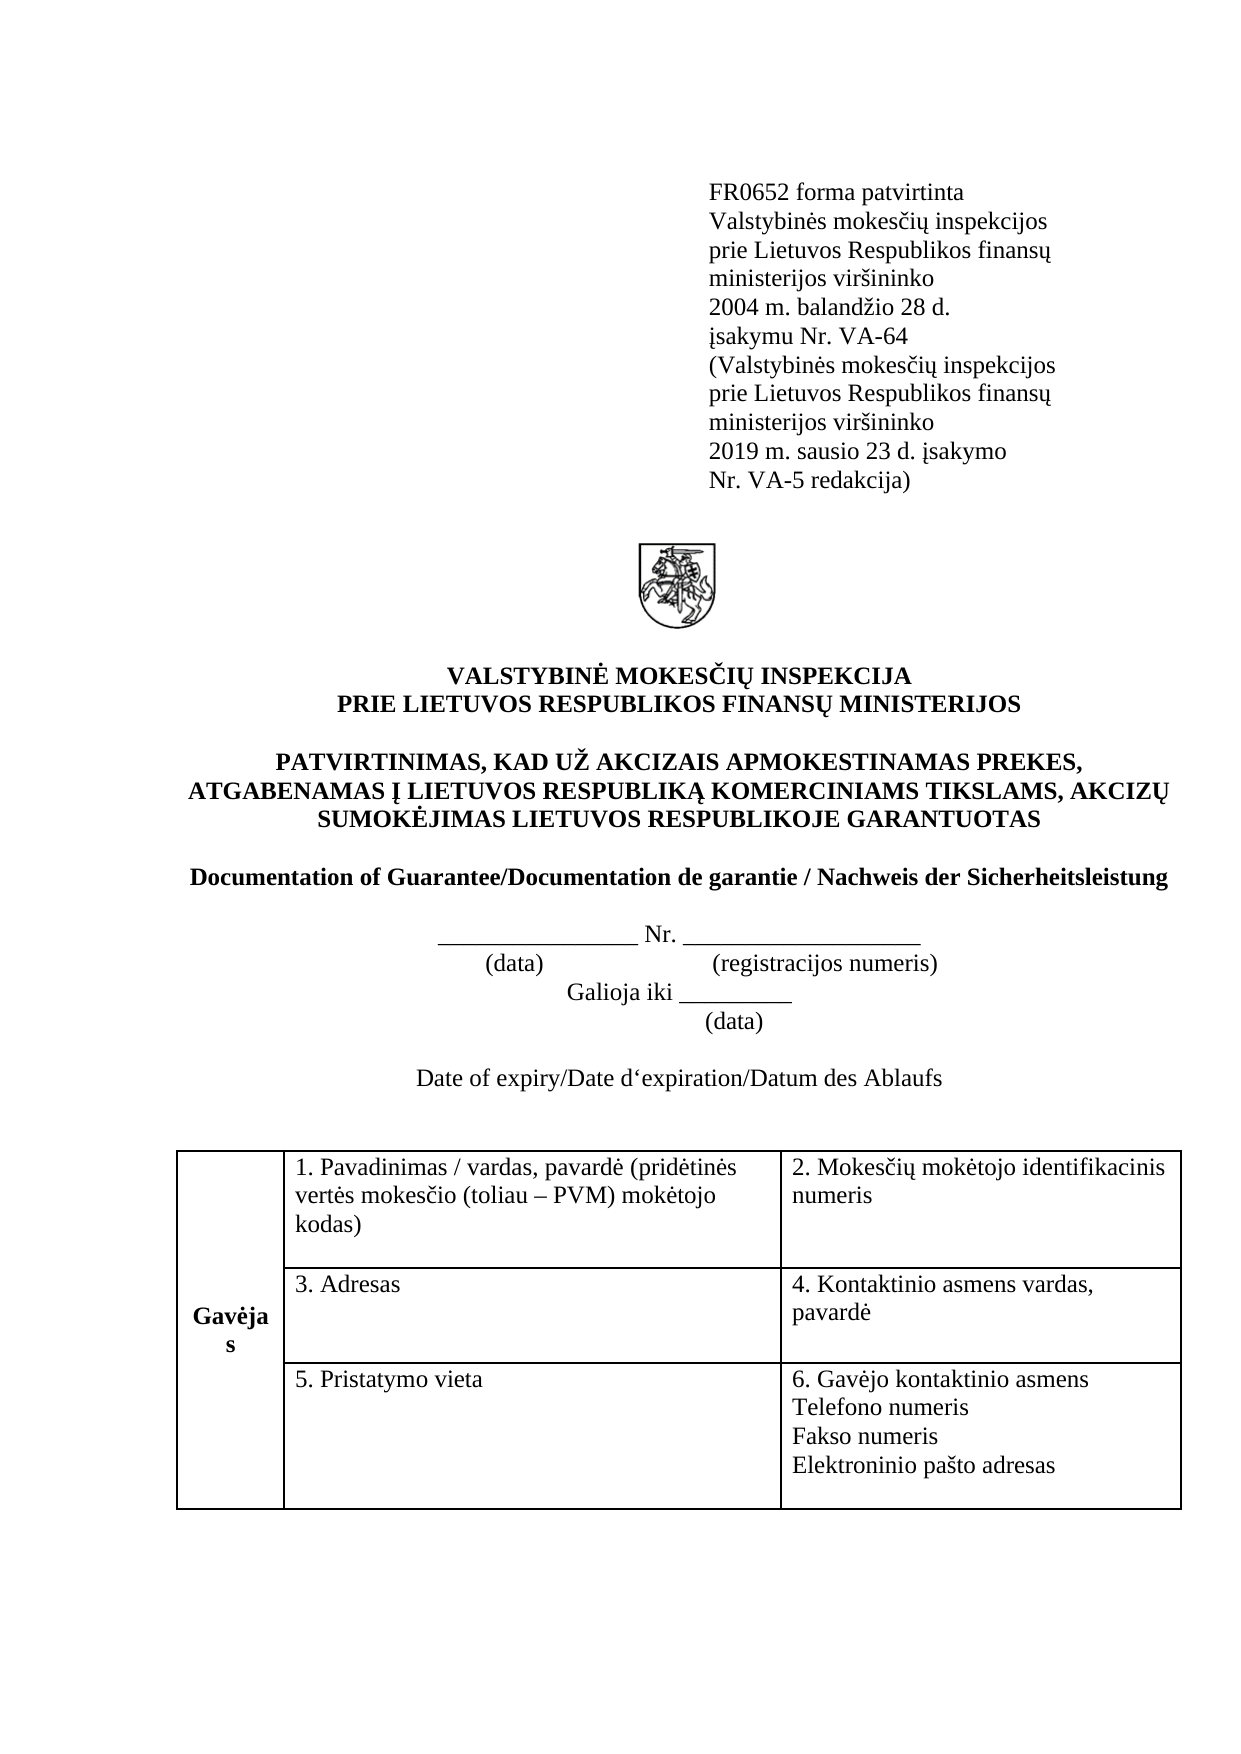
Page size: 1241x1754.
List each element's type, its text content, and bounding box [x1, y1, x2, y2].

text ministerijos viršininko [709, 407, 1181, 436]
text prie Lietuvos Respublikos finansų [709, 378, 1181, 407]
text ministerijos viršininko [709, 263, 1181, 292]
text (Valstybinės mokesčių inspekcijos [709, 350, 1181, 378]
text įsakymu Nr. VA-64 [709, 321, 1181, 350]
table_cell 3. Adresas [285, 1269, 780, 1362]
text Valstybinės mokesčių inspekcijos [709, 206, 1181, 235]
text Galioja iki _________ [177, 977, 1181, 1006]
text PATVIRTINIMAS, KAD UŽ AKCIZAIS APMOKESTINAMAS PREKES, ATGABENAMAS Į LIETUVOS RESPUBLIKĄ KOMERCINIAMS TIKSLAMS, AKCIZŲ SUMOKĖJIMAS LIETUVOS RESPUBLIKOJE GARANTUOTAS [177, 747, 1181, 833]
table_header 2. Mokesčių mokėtojo identifikacinis numeris [782, 1152, 1180, 1267]
text Date of expiry/Date d‘expiration/Datum des Ablaufs [177, 1063, 1181, 1092]
text (data) (registracijos numeris) [177, 948, 1181, 977]
text 2019 m. sausio 23 d. įsakymo [709, 436, 1181, 465]
table_cell 5. Pristatymo vieta [285, 1364, 780, 1507]
text (data) [177, 1006, 1181, 1034]
text VALSTYBINĖ MOKESČIŲ INSPEKCIJA [177, 661, 1181, 689]
text PRIE LIETUVOS RESPUBLIKOS FINANSŲ MINISTERIJOS [177, 689, 1181, 718]
table_cell 4. Kontaktinio asmens vardas, pavardė [782, 1269, 1180, 1362]
text ________________ Nr. ___________________ [177, 919, 1181, 948]
text prie Lietuvos Respublikos finansų [709, 235, 1181, 263]
text Nr. VA-5 redakcija) [709, 465, 1181, 493]
text 2004 m. balandžio 28 d. [709, 292, 1181, 321]
table_header 1. Pavadinimas / vardas, pavardė (pridėtinės vertės mokesčio (toliau – PVM) mokėtojo kodas) [285, 1152, 780, 1267]
table_header Gavėjas [178, 1152, 283, 1507]
text FR0652 forma patvirtinta [709, 177, 1181, 206]
table_cell 6. Gavėjo kontaktinio asmens Telefono numeris Fakso numeris Elektroninio pašto adresas [782, 1364, 1180, 1507]
text Documentation of Guarantee/Documentation de garantie / Nachweis der Sicherheitsleistung [177, 862, 1181, 891]
